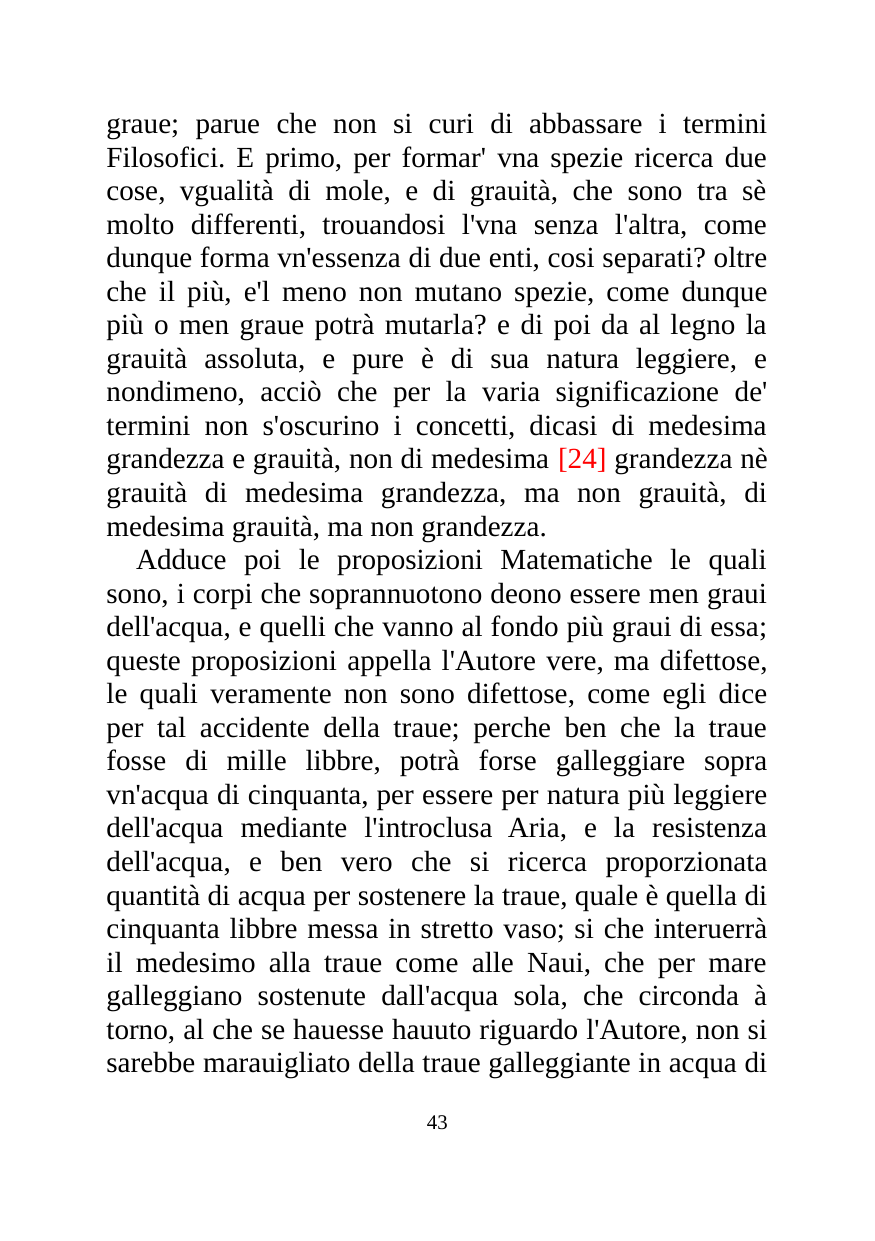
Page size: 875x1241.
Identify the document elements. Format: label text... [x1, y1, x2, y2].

text graue; parue che non si curi di abbassare i termini Filosofici. E primo, per formar' vna spezie ricerca due cose, vgualità di mole, e di grauità, che sono tra sè molto differenti, trouandosi l'vna senza l'altra, come dunque forma vn'essenza di due enti, cosi separati? oltre che il più, e'l meno non mutano spezie, come dunque più o men graue potrà mutarla? e di poi da al legno la grauità assoluta, e pure è di sua natura leggiere, e nondimeno, acciò che per la varia significazione de' termini non s'oscurino i concetti, dicasi di medesima grandezza e grauità, non di medesima [24] grandezza nè grauità di medesima grandezza, ma non grauità, di medesima grauità, ma non grandezza. [106, 106, 768, 542]
text Adduce poi le proposizioni Matematiche le quali sono, i corpi che soprannuotono deono essere men graui dell'acqua, e quelli che vanno al fondo più graui di essa; queste proposizioni appella l'Autore vere, ma difettose, le quali veramente non sono difettose, come egli dice per tal accidente della traue; perche ben che la traue fosse di mille libbre, potrà forse galleggiare sopra vn'acqua di cinquanta, per essere per natura più leggiere dell'acqua mediante l'introclusa Aria, e la resistenza dell'acqua, e ben vero che si ricerca proporzionata quantità di acqua per sostenere la traue, quale è quella di cinquanta libbre messa in stretto vaso; si che interuerrà il medesimo alla traue come alle Naui, che per mare galleggiano sostenute dall'acqua sola, che circonda à torno, al che se hauesse hauuto riguardo l'Autore, non si sarebbe marauigliato della traue galleggiante in acqua di [106, 542, 768, 1079]
